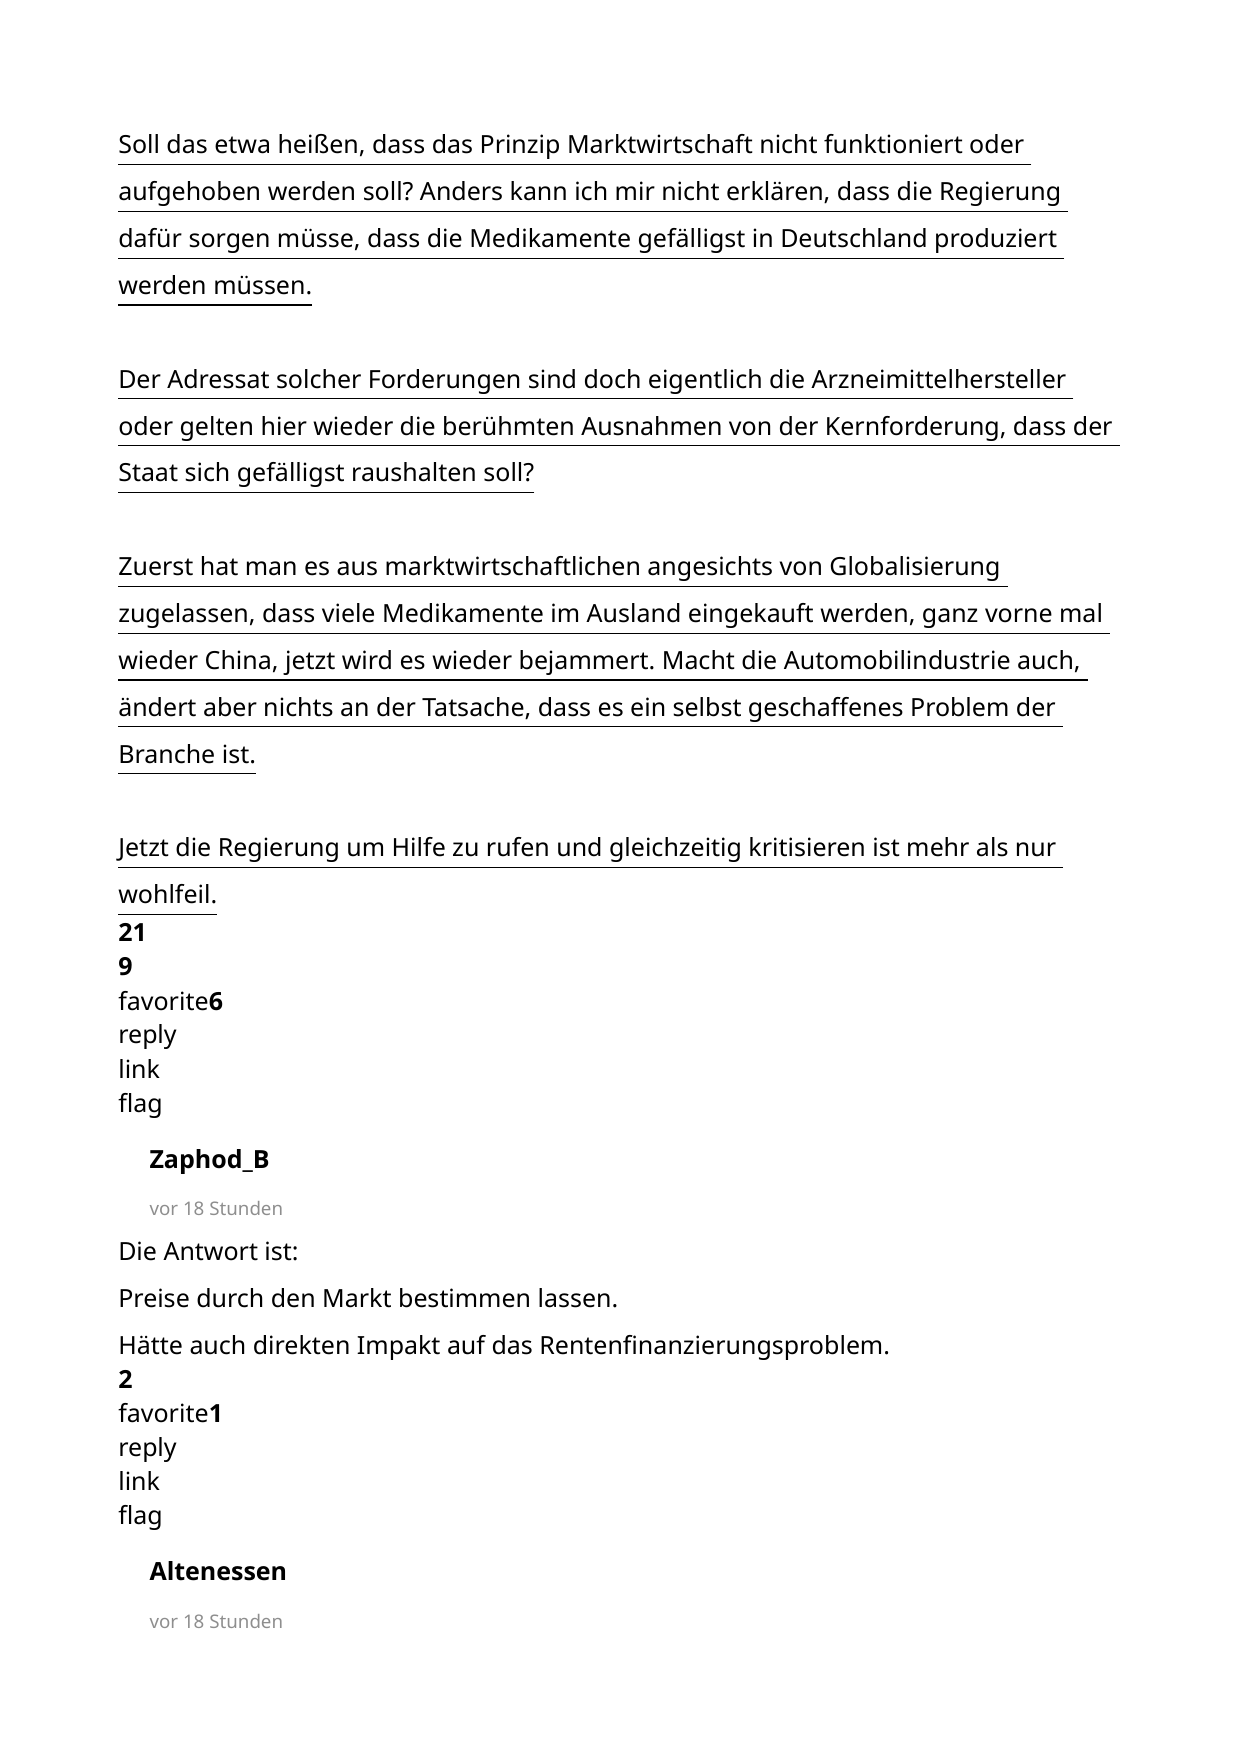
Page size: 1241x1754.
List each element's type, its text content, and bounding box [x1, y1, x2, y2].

text Soll das etwa heißen, dass das Prinzip Marktwirtschaft nicht funktioniert oder aufgehoben werden soll? Anders kann ich mir nicht erklären, dass die Regierung dafür sorgen müsse, dass die Medikamente gefälligst in Deutschland produziert werden müssen. Der Adressat solcher Forderungen sind doch eigentlich die Arzneimittelhersteller oder gelten hier wieder die berühmten Ausnahmen von der Kernforderung, dass der Staat sich gefälligst raushalten soll? Zuerst hat man es aus marktwirtschaftlichen angesichts von Globalisierung zugelassen, dass viele Medikamente im Ausland eingekauft werden, ganz vorne mal wieder China, jetzt wird es wieder bejammert. Macht die Automobilindustrie auch, ändert aber nichts an der Tatsache, dass es ein selbst geschaffenes Problem der Branche ist. Jetzt die Regierung um Hilfe zu rufen und gleichzeitig kritisieren ist mehr als nur wohlfeil. [118, 118, 1122, 915]
text link [118, 1051, 1122, 1085]
text 21 [118, 915, 1122, 949]
text favorite1 [118, 1396, 1122, 1430]
text 2 [118, 1362, 1122, 1396]
text vor 18 Stunden [149, 1191, 1122, 1221]
text flag [118, 1498, 1122, 1532]
text flag [118, 1085, 1122, 1119]
text Die Antwort ist: Preise durch den Markt bestimmen lassen. Hätte auch direkten Impakt auf das Rentenfinanzierungsproblem. [118, 1221, 1122, 1362]
text Zaphod_B [149, 1135, 1114, 1176]
text Altenessen [149, 1547, 1114, 1588]
text reply [118, 1017, 1122, 1051]
text vor 18 Stunden [149, 1604, 1122, 1633]
text link [118, 1464, 1122, 1498]
text reply [118, 1430, 1122, 1464]
text favorite6 [118, 983, 1122, 1017]
text 9 [118, 949, 1122, 983]
